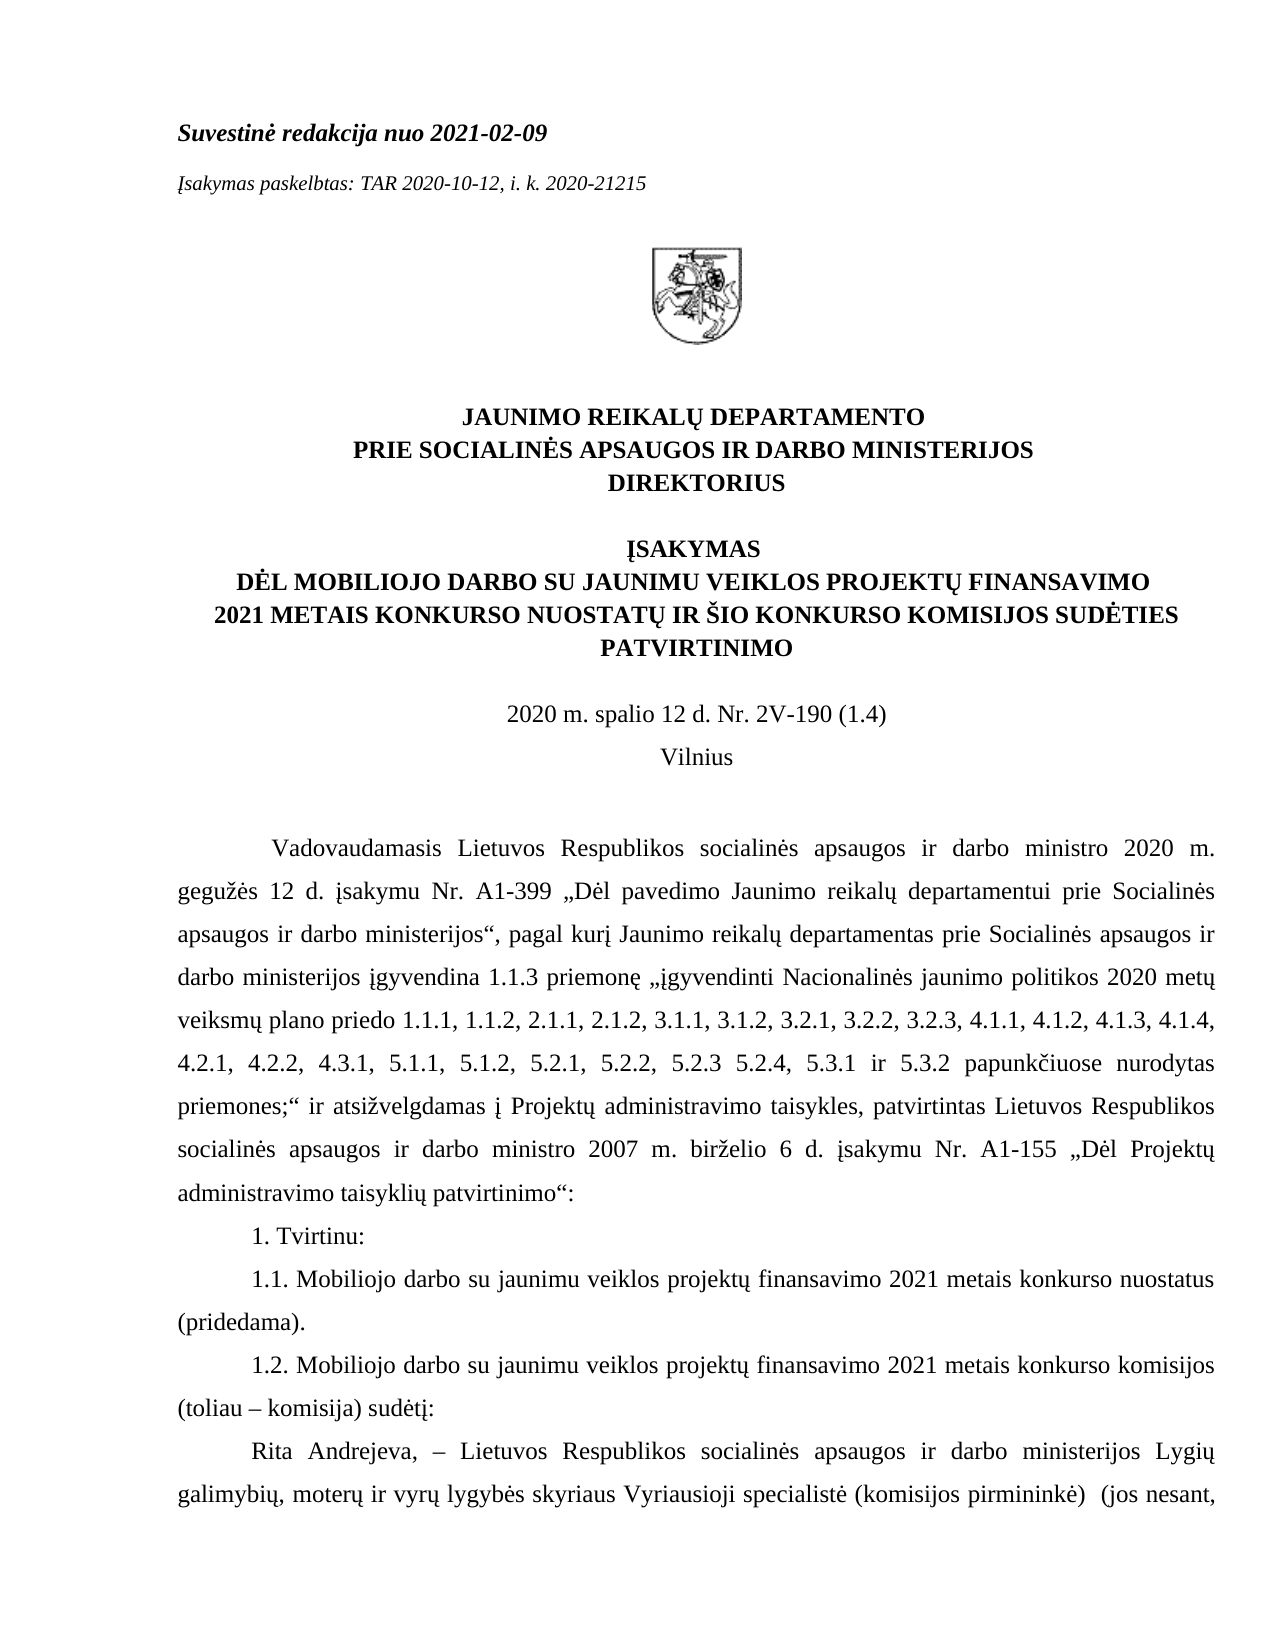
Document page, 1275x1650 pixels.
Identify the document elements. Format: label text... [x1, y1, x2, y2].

text JAUNIMO REIKALŲ DEPARTAMENTO [177, 402, 1216, 431]
text DIREKTORIUS [177, 468, 1216, 497]
text 1.2. Mobiliojo darbo su jaunimu veiklos projektų finansavimo 2021 metais konkurso komisijos (toliau – komisija) sudėtį: [177, 1350, 1216, 1422]
text ĮSAKYMAS [177, 534, 1216, 563]
text DĖL MOBILIOJO DARBO SU JAUNIMU VEIKLOS PROJEKTŲ FINANSAVIMO 2021 METAIS KONKURSO NUOSTATŲ IR ŠIO KONKURSO KOMISIJOS SUDĖTIES PATVIRTINIMO [177, 567, 1216, 662]
text 2020 m. spalio 12 d. Nr. 2V-190 (1.4) [177, 699, 1216, 728]
text 1.1. Mobiliojo darbo su jaunimu veiklos projektų finansavimo 2021 metais konkurso nuostatus (pridedama). [177, 1264, 1216, 1336]
text Vilnius [177, 742, 1216, 771]
text 1. Tvirtinu: [177, 1221, 1216, 1249]
text Įsakymas paskelbtas: TAR 2020-10-12, i. k. 2020-21215 [177, 171, 1216, 195]
text Vadovaudamasis Lietuvos Respublikos socialinės apsaugos ir darbo ministro 2020 m. gegužės 12 d. įsakymu Nr. A1-399 „Dėl pavedimo Jaunimo reikalų departamentui prie Socialinės apsaugos ir darbo ministerijos“, pagal kurį Jaunimo reikalų departamentas prie Socialinės apsaugos ir darbo ministerijos įgyvendina 1.1.3 priemonę „įgyvendinti Nacionalinės jaunimo politikos 2020 metų veiksmų plano priedo 1.1.1, 1.1.2, 2.1.1, 2.1.2, 3.1.1, 3.1.2, 3.2.1, 3.2.2, 3.2.3, 4.1.1, 4.1.2, 4.1.3, 4.1.4, 4.2.1, 4.2.2, 4.3.1, 5.1.1, 5.1.2, 5.2.1, 5.2.2, 5.2.3 5.2.4, 5.3.1 ir 5.3.2 papunkčiuose nurodytas priemones;“ ir atsižvelgdamas į Projektų administravimo taisykles, patvirtintas Lietuvos Respublikos socialinės apsaugos ir darbo ministro 2007 m. birželio 6 d. įsakymu Nr. A1-155 „Dėl Projektų administravimo taisyklių patvirtinimo“: [177, 833, 1216, 1206]
text Suvestinė redakcija nuo 2021-02-09 [177, 118, 1216, 147]
text PRIE SOCIALINĖS APSAUGOS IR DARBO MINISTERIJOS [177, 435, 1216, 464]
text Rita Andrejeva, – Lietuvos Respublikos socialinės apsaugos ir darbo ministerijos Lygių galimybių, moterų ir vyrų lygybės skyriaus Vyriausioji specialistė (komisijos pirmininkė) (jos nesant, [177, 1436, 1216, 1508]
